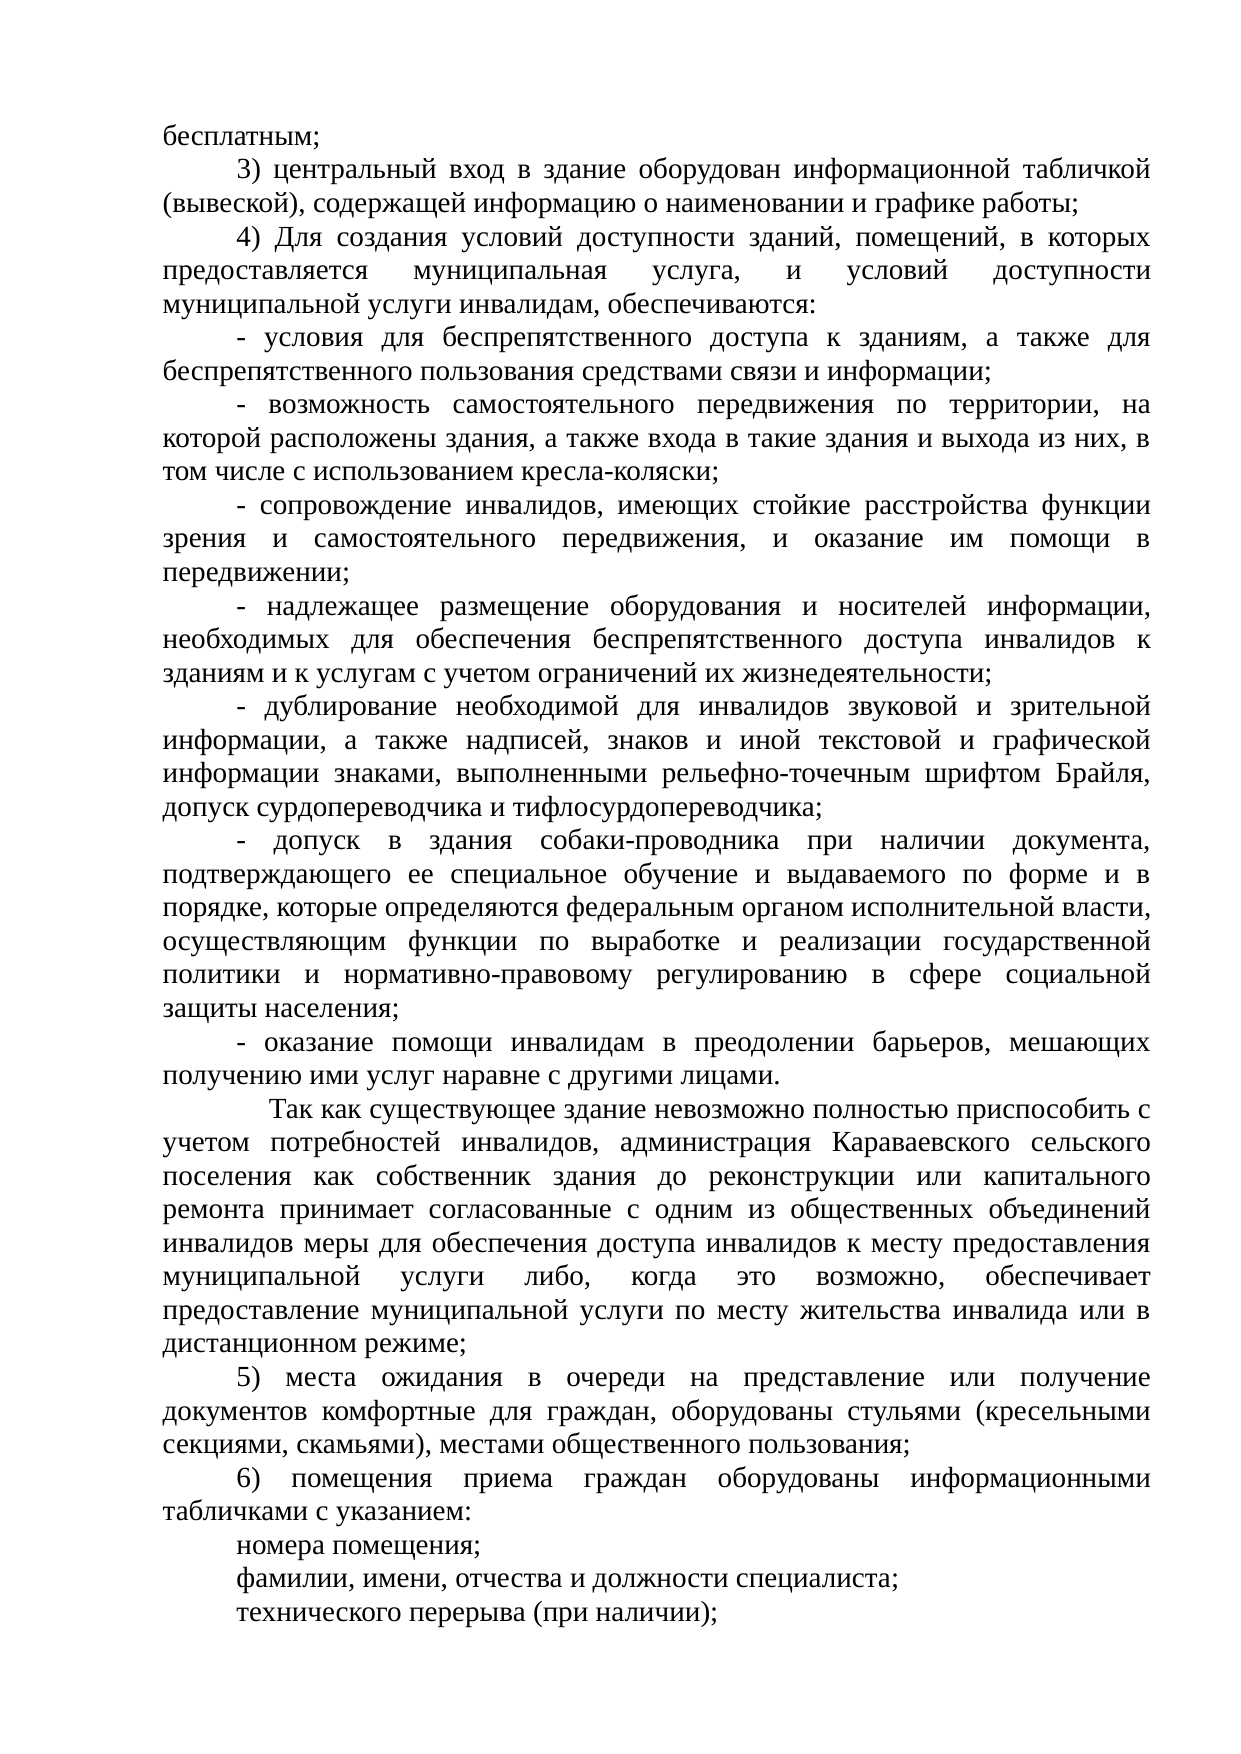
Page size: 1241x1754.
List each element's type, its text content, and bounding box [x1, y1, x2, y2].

text - сопровождение инвалидов, имеющих стойкие расстройства функции зрения и самостоятельного передвижения, и оказание им помощи в передвижении; [162, 487, 1152, 588]
text технического перерыва (при наличии); [162, 1594, 1152, 1627]
text - допуск в здания собаки-проводника при наличии документа, подтверждающего ее специальное обучение и выдаваемого по форме и в порядке, которые определяются федеральным органом исполнительной власти, осуществляющим функции по выработке и реализации государственной политики и нормативно-правовому регулированию в сфере социальной защиты населения; [162, 822, 1152, 1024]
text Так как существующее здание невозможно полностью приспособить с учетом потребностей инвалидов, администрация Караваевского сельского поселения как собственник здания до реконструкции или капитального ремонта принимает согласованные с одним из общественных объединений инвалидов меры для обеспечения доступа инвалидов к месту предоставления муниципальной услуги либо, когда это возможно, обеспечивает предоставление муниципальной услуги по месту жительства инвалида или в дистанционном режиме; [162, 1091, 1152, 1359]
text 6) помещения приема граждан оборудованы информационными табличками с указанием: [162, 1460, 1152, 1527]
text - возможность самостоятельного передвижения по территории, на которой расположены здания, а также входа в такие здания и выхода из них, в том числе с использованием кресла-коляски; [162, 386, 1152, 487]
text номера помещения; [162, 1527, 1152, 1560]
text 5) места ожидания в очереди на представление или получение документов комфортные для граждан, оборудованы стульями (кресельными секциями, скамьями), местами общественного пользования; [162, 1359, 1152, 1460]
text фамилии, имени, отчества и должности специалиста; [162, 1560, 1152, 1594]
text - дублирование необходимой для инвалидов звуковой и зрительной информации, а также надписей, знаков и иной текстовой и графической информации знаками, выполненными рельефно-точечным шрифтом Брайля, допуск сурдопереводчика и тифлосурдопереводчика; [162, 688, 1152, 822]
text - оказание помощи инвалидам в преодолении барьеров, мешающих получению ими услуг наравне с другими лицами. [162, 1024, 1152, 1091]
text 3) центральный вход в здание оборудован информационной табличкой (вывеской), содержащей информацию о наименовании и графике работы; [162, 152, 1152, 219]
text - надлежащее размещение оборудования и носителей информации, необходимых для обеспечения беспрепятственного доступа инвалидов к зданиям и к услугам с учетом ограничений их жизнедеятельности; [162, 588, 1152, 688]
text бесплатным; [162, 118, 1152, 152]
text 4) Для создания условий доступности зданий, помещений, в которых предоставляется муниципальная услуга, и условий доступности муниципальной услуги инвалидам, обеспечиваются: [162, 219, 1152, 319]
text - условия для беспрепятственного доступа к зданиям, а также для беспрепятственного пользования средствами связи и информации; [162, 319, 1152, 386]
